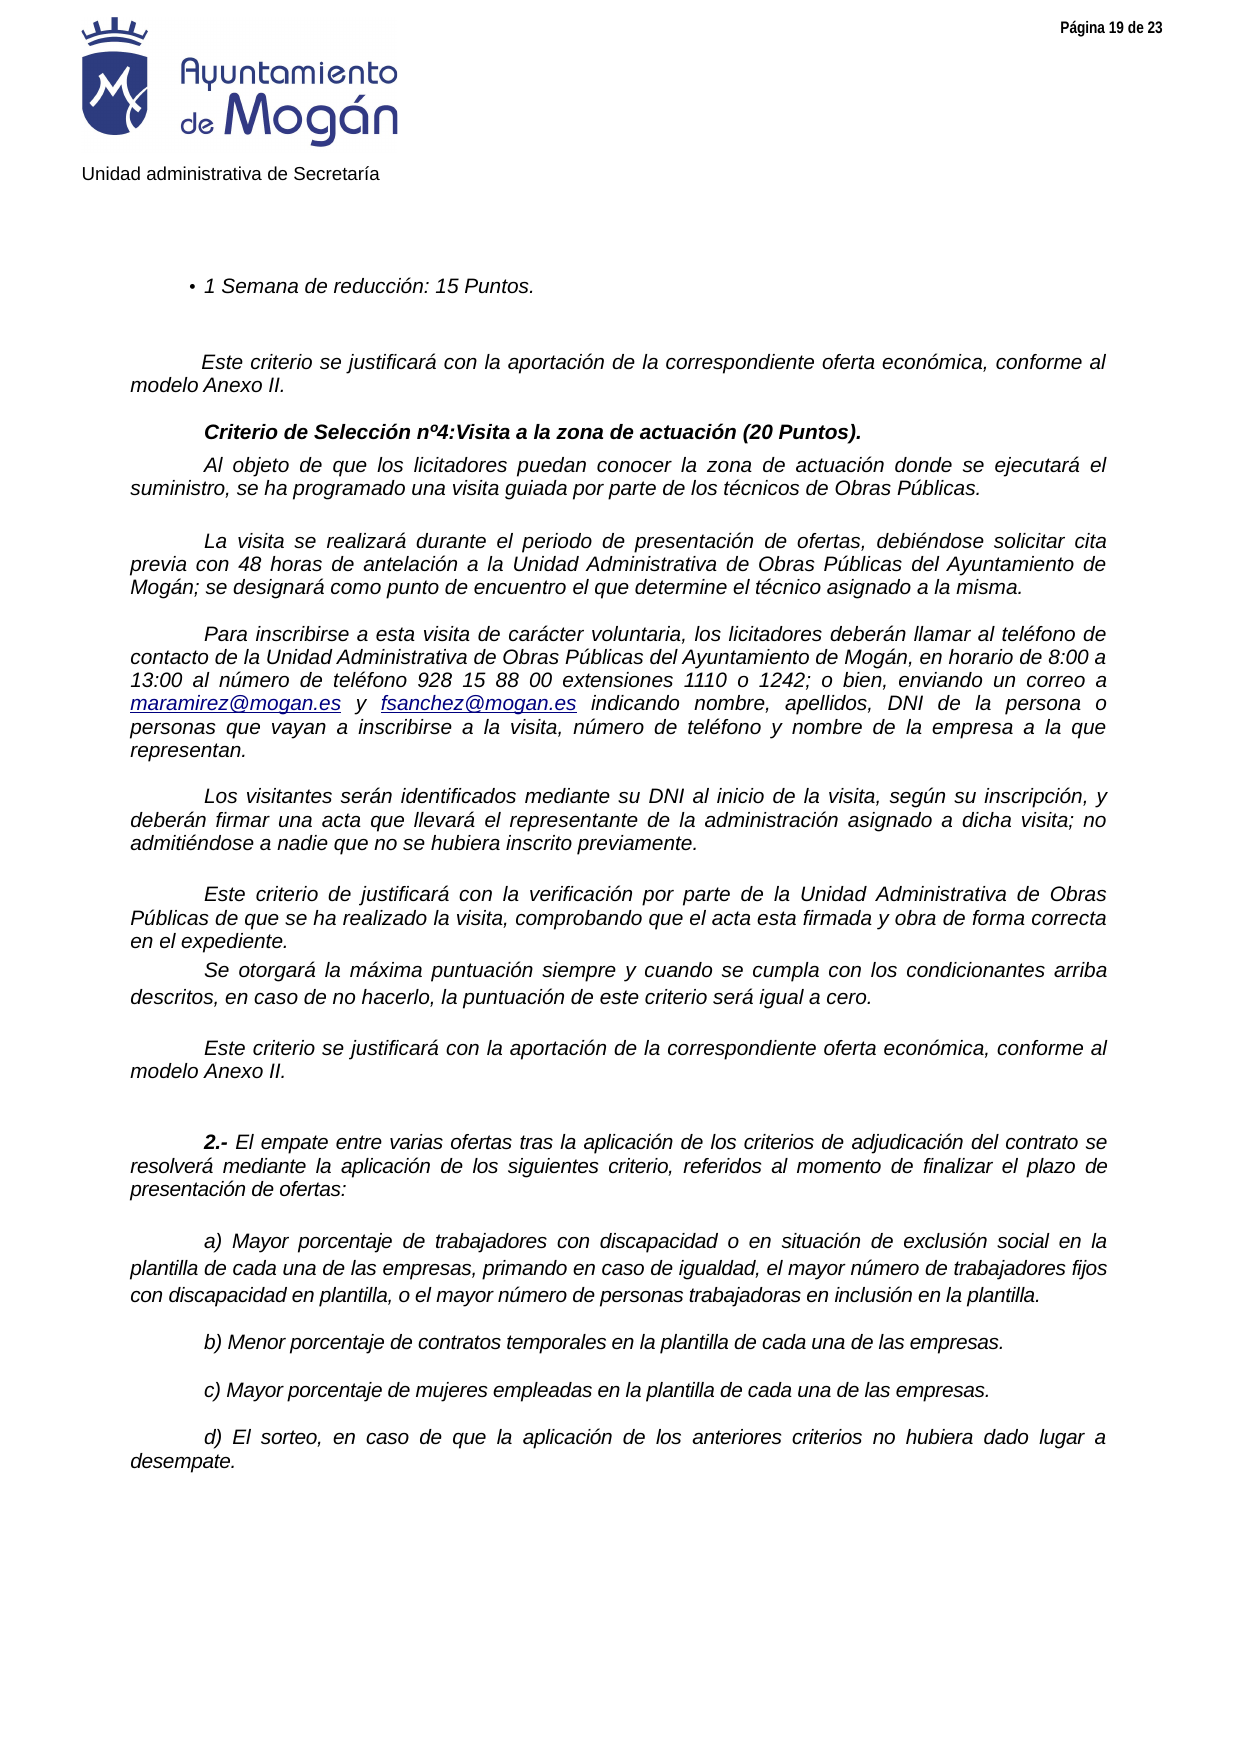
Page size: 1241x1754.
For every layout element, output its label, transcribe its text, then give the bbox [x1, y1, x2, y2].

list a) Mayor porcentaje de trabajadores con discapacidad o en situación de exclusión social en la plantilla de cada una de las empresas, primando en caso de igualdad, el mayor número de trabajadores fijos con discapacidad en plantilla, o el mayor número de personas trabajadoras en inclusión en la plantilla. [130, 1230, 1110, 1307]
text Al objeto de que los licitadores puedan conocer la zona de actuación donde se ejecutará el suministro, se ha programado una visita guiada por parte de los técnicos de Obras Públicas. [130, 453, 1110, 500]
list 1 Semana de reducción: 15 Puntos. [130, 275, 1110, 298]
text Para inscribirse a esta visita de carácter voluntaria, los licitadores deberán llamar al teléfono de contacto de la Unidad Administrativa de Obras Públicas del Ayuntamiento de Mogán, en horario de 8:00 a 13:00 al número de teléfono 928 15 88 00 extensiones 1110 o 1242; o bien, enviando un correo a maramirez@mogan.es y fsanchez@mogan.es indicando nombre, apellidos, DNI de la persona o personas que vayan a inscribirse a la visita, número de teléfono y nombre de la empresa a la que representan. [130, 622, 1110, 762]
text La visita se realizará durante el periodo de presentación de ofertas, debiéndose solicitar cita previa con 48 horas de antelación a la Unidad Administrativa de Obras Públicas del Ayuntamiento de Mogán; se designará como punto de encuentro el que determine el técnico asignado a la misma. [130, 529, 1110, 599]
text Los visitantes serán identificados mediante su DNI al inicio de la visita, según su inscripción, y deberán firmar una acta que llevará el representante de la administración asignado a dicha visita; no admitiéndose a nadie que no se hubiera inscrito previamente. [130, 762, 1110, 854]
list Este criterio se justificará con la aportación de la correspondiente oferta económica, conforme al modelo Anexo II. [130, 351, 1110, 397]
list c) Mayor porcentaje de mujeres empleadas en la plantilla de cada una de las empresas. [130, 1378, 1110, 1402]
text Este criterio se justificará con la aportación de la correspondiente oferta económica, conforme al modelo Anexo II. [130, 1036, 1110, 1083]
list b) Menor porcentaje de contratos temporales en la plantilla de cada una de las empresas. [130, 1331, 1110, 1354]
text Se otorgará la máxima puntuación siempre y cuando se cumpla con los condicionantes arriba descritos, en caso de no hacerlo, la puntuación de este criterio será igual a cero. [130, 959, 1110, 1009]
text Criterio de Selección nº4:Visita a la zona de actuación (20 Puntos). [130, 421, 1110, 444]
text d) El sorteo, en caso de que la aplicación de los anteriores criterios no hubiera dado lugar a desempate. [130, 1426, 1110, 1472]
text Este criterio de justificará con la verificación por parte de la Unidad Administrativa de Obras Públicas de que se ha realizado la visita, comprobando que el acta esta firmada y obra de forma correcta en el expediente. [130, 883, 1110, 953]
text 2.- El empate entre varias ofertas tras la aplicación de los criterios de adjudicación del contrato se resolverá mediante la aplicación de los siguientes criterio, referidos al momento de finalizar el plazo de presentación de ofertas: [130, 1131, 1110, 1201]
picture [81, 17, 398, 153]
